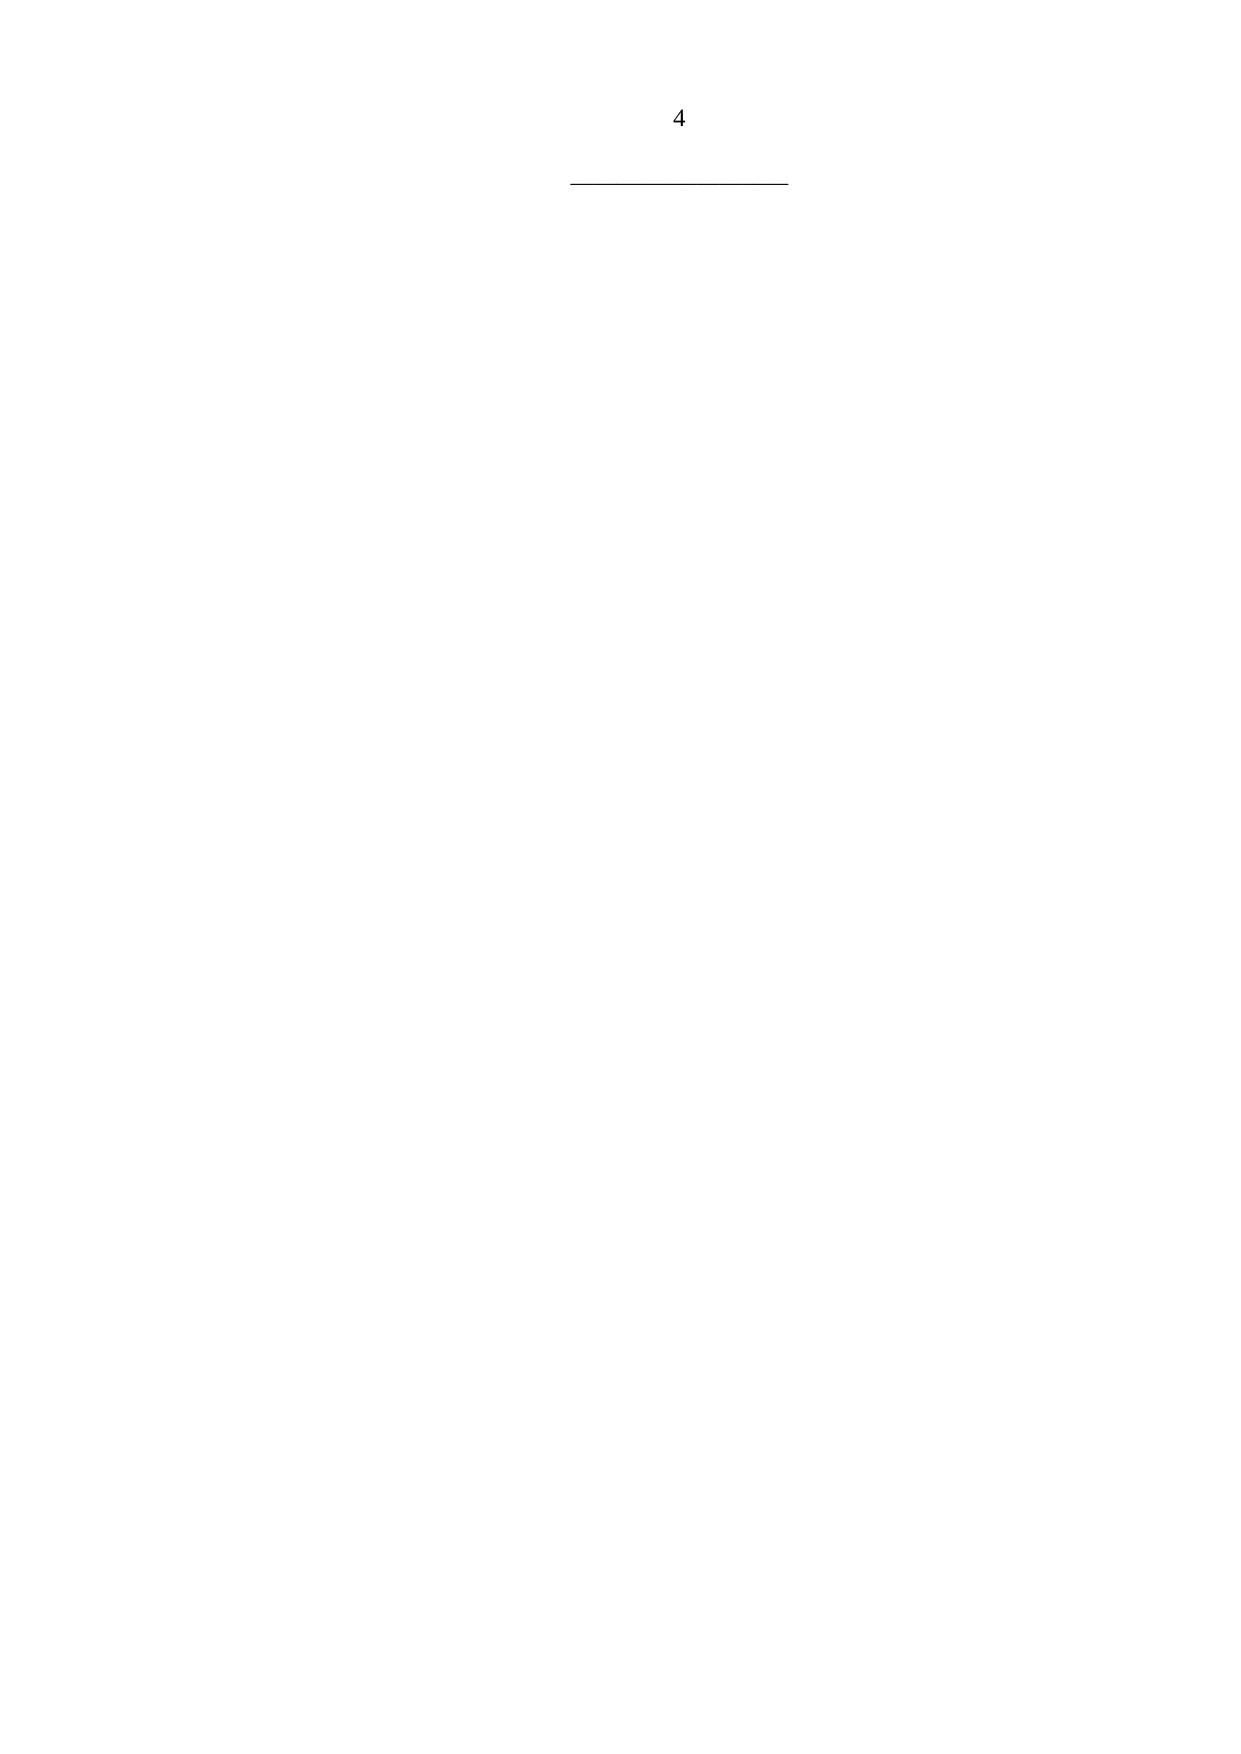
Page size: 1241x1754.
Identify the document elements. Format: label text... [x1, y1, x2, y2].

text ___________________ [177, 161, 1181, 187]
